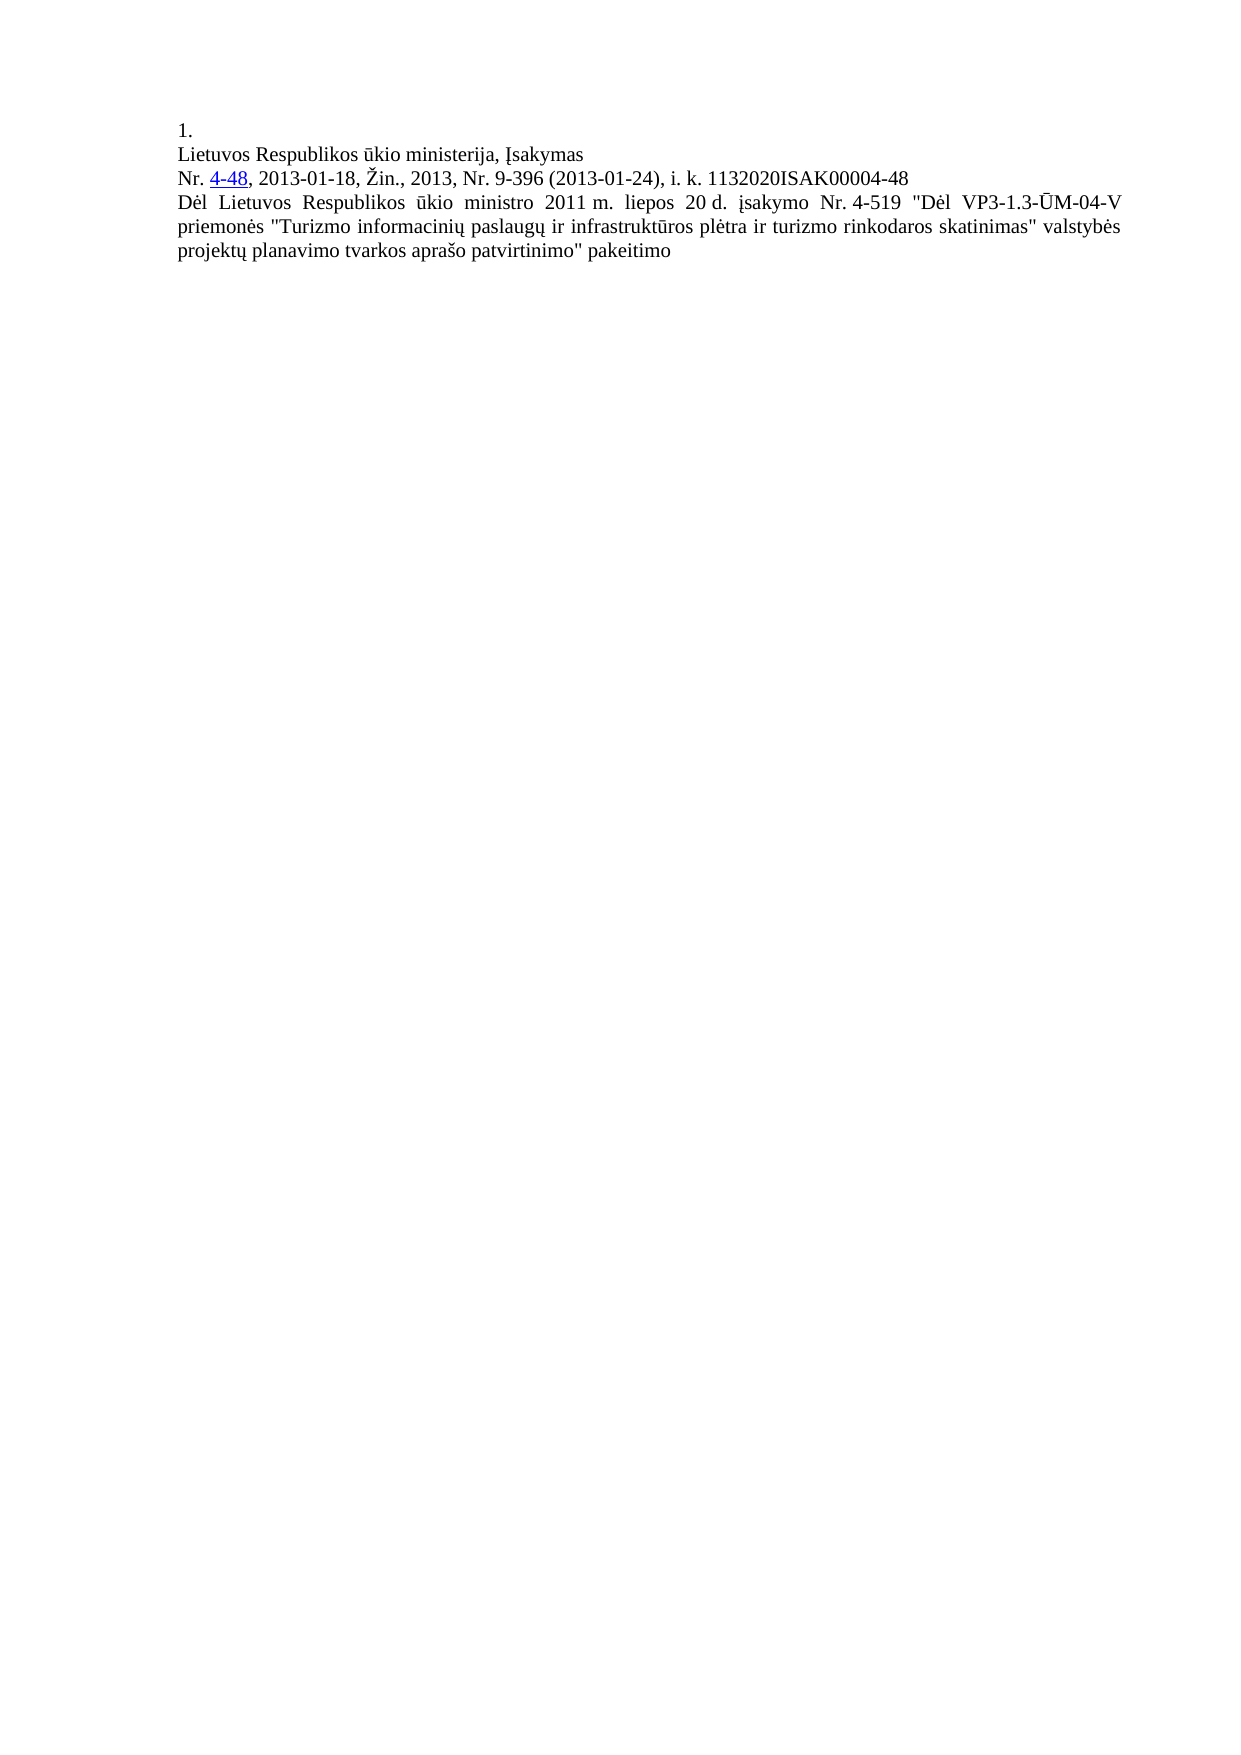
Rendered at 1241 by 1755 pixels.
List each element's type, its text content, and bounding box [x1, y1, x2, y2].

text 1. [177, 118, 1122, 142]
text Nr. 4-48, 2013-01-18, Žin., 2013, Nr. 9-396 (2013-01-24), i. k. 1132020ISAK00004-48 [177, 166, 1122, 190]
text Lietuvos Respublikos ūkio ministerija, Įsakymas [177, 142, 1122, 166]
text Dėl Lietuvos Respublikos ūkio ministro 2011 m. liepos 20 d. įsakymo Nr. 4-519 "Dėl VP3-1.3-ŪM-04-V priemonės "Turizmo informacinių paslaugų ir infrastruktūros plėtra ir turizmo rinkodaros skatinimas" valstybės projektų planavimo tvarkos aprašo patvirtinimo" pakeitimo [177, 190, 1122, 262]
